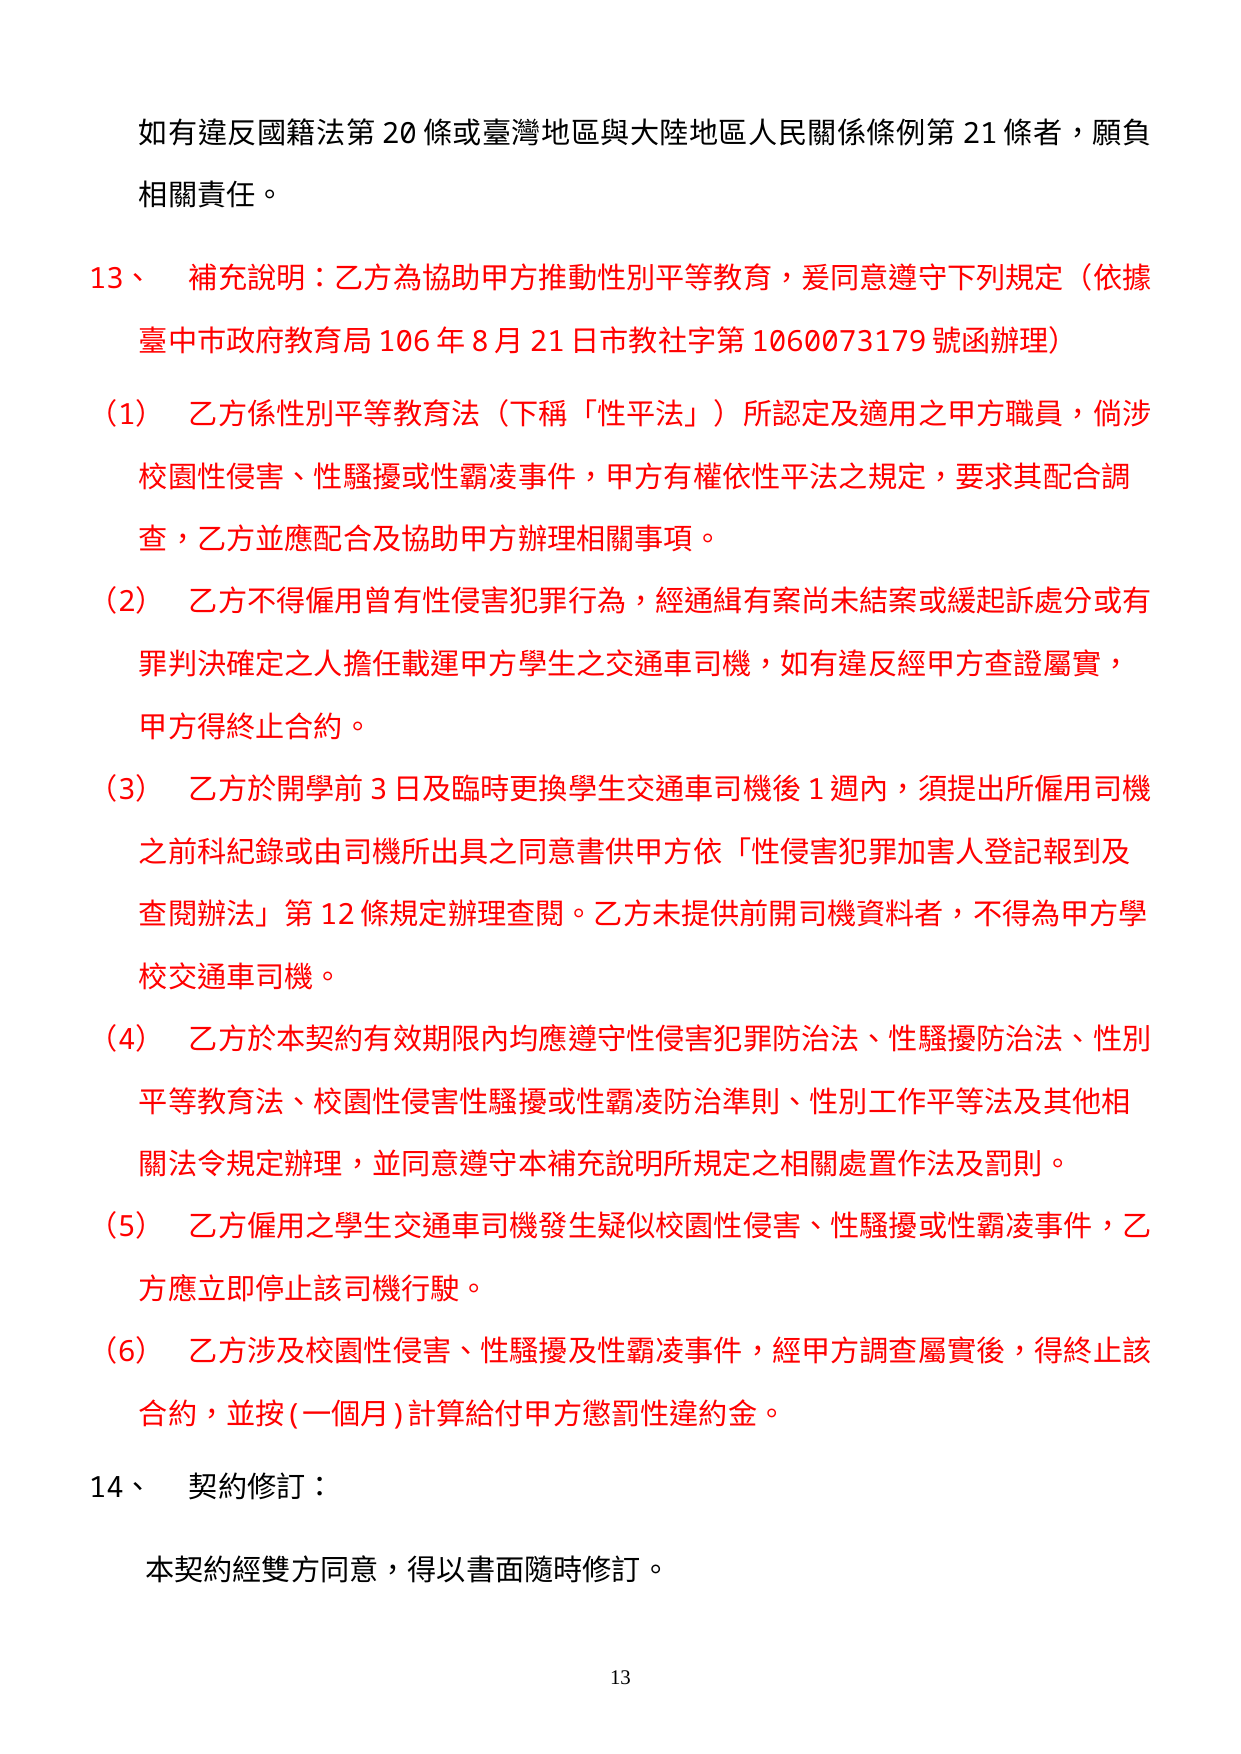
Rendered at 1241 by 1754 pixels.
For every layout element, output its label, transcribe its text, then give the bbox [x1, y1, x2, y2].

list 如有違反國籍法第20條或臺灣地區與大陸地區人民關係條例第21條者，願負相關責任。 [89, 89, 1152, 214]
list 契約修訂： [89, 1443, 1152, 1506]
list 乙方於開學前3日及臨時更換學生交通車司機後1週內，須提出所僱用司機之前科紀錄或由司機所出具之同意書供甲方依「性侵害犯罪加害人登記報到及查閱辦法」第12條規定辦理查閱。乙方未提供前開司機資料者，不得為甲方學校交通車司機。 [89, 745, 1152, 995]
list 乙方係性別平等教育法（下稱「性平法」）所認定及適用之甲方職員，倘涉校園性侵害、性騷擾或性霸凌事件，甲方有權依性平法之規定，要求其配合調查，乙方並應配合及協助甲方辦理相關事項。 [89, 370, 1152, 558]
list 補充說明：乙方為協助甲方推動性別平等教育，爰同意遵守下列規定（依據臺中巿政府教育局106年8月21日市教社字第1060073179號函辦理） [89, 235, 1152, 360]
list 乙方於本契約有效期限內均應遵守性侵害犯罪防治法、性騷擾防治法、性別平等教育法、校園性侵害性騷擾或性霸凌防治準則、性別工作平等法及其他相關法令規定辦理，並同意遵守本補充說明所規定之相關處置作法及罰則。 [89, 995, 1152, 1183]
text 本契約經雙方同意，得以書面隨時修訂。 [145, 1526, 1152, 1589]
list 乙方僱用之學生交通車司機發生疑似校園性侵害、性騷擾或性霸凌事件，乙方應立即停止該司機行駛。 [89, 1183, 1152, 1308]
list 乙方涉及校園性侵害、性騷擾及性霸凌事件，經甲方調查屬實後，得終止該合約，並按(一個月)計算給付甲方懲罰性違約金。 [89, 1308, 1152, 1433]
list 乙方不得僱用曾有性侵害犯罪行為，經通緝有案尚未結案或緩起訴處分或有罪判決確定之人擔任載運甲方學生之交通車司機，如有違反經甲方查證屬實，甲方得終止合約。 [89, 558, 1152, 745]
